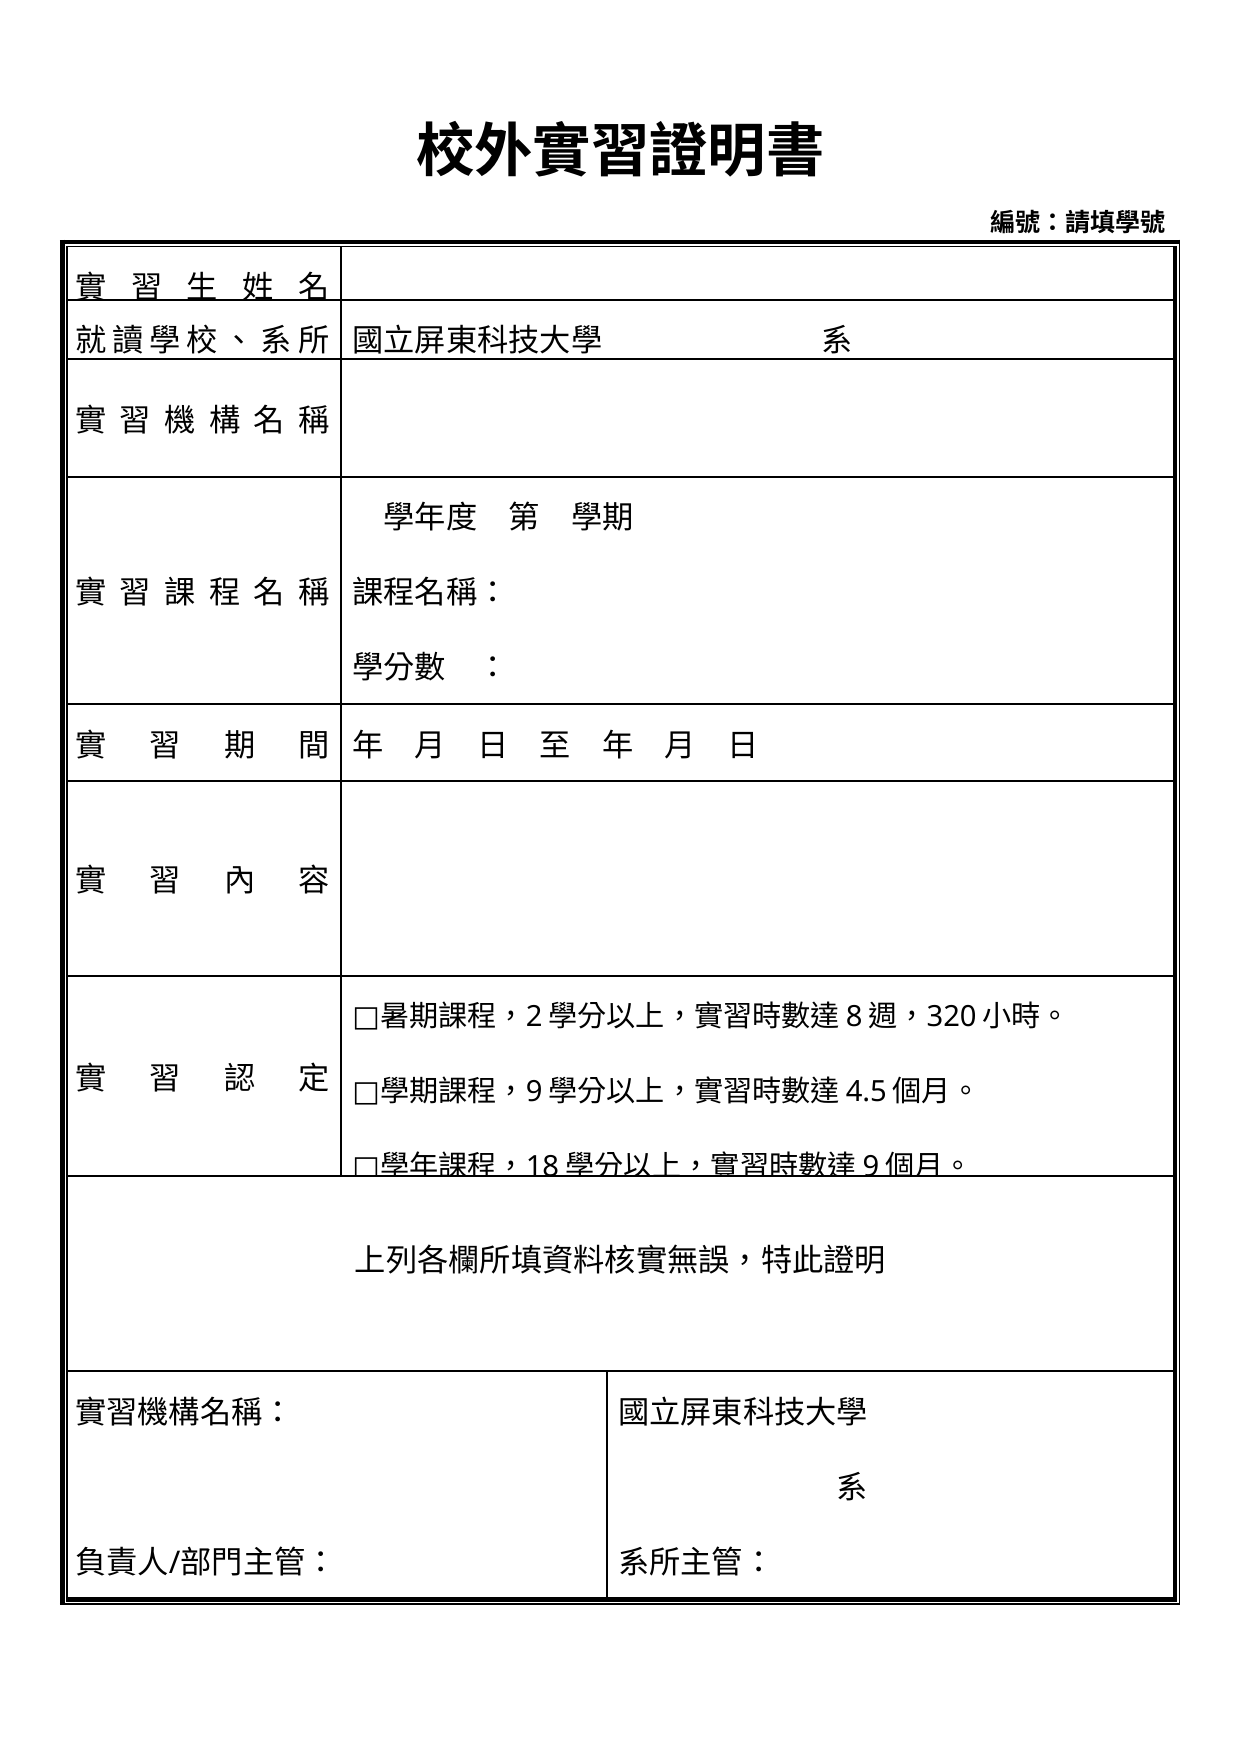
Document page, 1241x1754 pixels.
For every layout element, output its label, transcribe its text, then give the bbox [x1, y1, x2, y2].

table_cell 國立屏東科技大學 系 [342, 301, 1173, 358]
text 編號：請填學號 [75, 202, 1165, 239]
table_header 實習生姓名 [68, 247, 340, 298]
table_header [342, 247, 1173, 298]
table_cell 上列各欄所填資料核實無誤，特此證明 [68, 1177, 1173, 1370]
table_cell 實習期間 [68, 705, 340, 780]
table_cell 實習機構名稱 [68, 360, 340, 476]
table_cell （請填機構全名，含部門/單位名稱） [342, 360, 1173, 476]
table_cell 實習機構名稱： 負責人/部門主管： [68, 1372, 606, 1597]
table_cell 就讀學校、系所 [68, 301, 340, 358]
table_cell 實習內容 [68, 782, 340, 974]
table_cell [342, 782, 1173, 974]
table_cell □暑期課程，2學分以上，實習時數達8週，320小時。 □學期課程，9學分以上，實習時數達4.5個月。 □學年課程，18學分以上，實習時數達9個月。 □其他課程，2學分以上，於同一學期中每日連續實習8小時，累計達320小時。 [342, 977, 1173, 1175]
table_cell 實習認定 [68, 977, 340, 1175]
table_cell 國立屏東科技大學 系 系所主管： [608, 1372, 1173, 1597]
text 校外實習證明書 [75, 89, 1165, 202]
table_cell 年 月 日 至 年 月 日 [342, 705, 1173, 780]
table_cell 學年度 第 學期 課程名稱： 學分數 ： [342, 478, 1173, 703]
table_cell 實習課程名稱 [68, 478, 340, 703]
